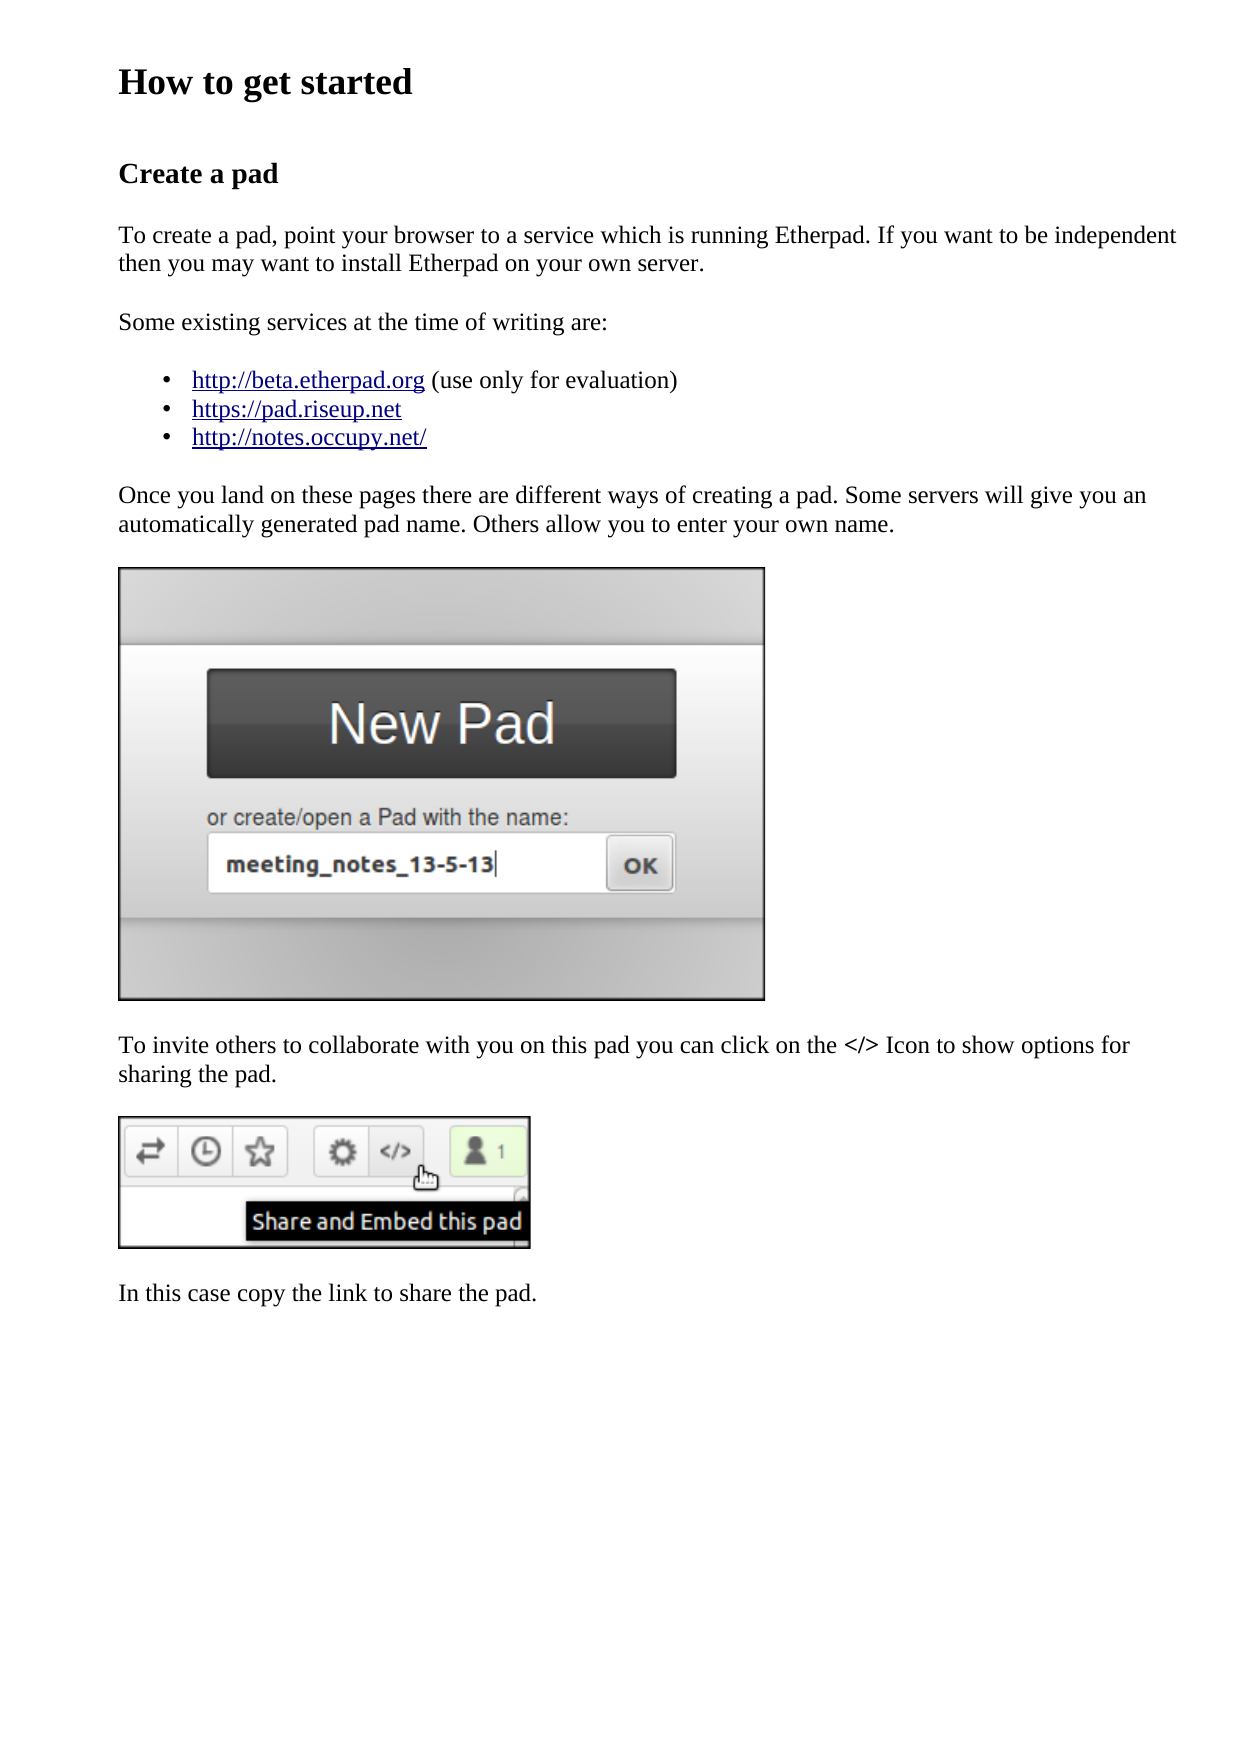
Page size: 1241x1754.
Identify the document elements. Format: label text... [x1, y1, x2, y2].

text To invite others to collaborate with you on this pad you can click on the </> Icon to show options for sharing the pad. [118, 1030, 1181, 1087]
list http://beta.etherpad.org (use only for evaluation) [162, 365, 1181, 394]
picture [118, 567, 765, 1001]
subtitle Create a pad [118, 157, 1181, 190]
text Some existing services at the time of writing are: [118, 307, 1181, 335]
text To create a pad, point your browser to a service which is running Etherpad. If you want to be independent then you may want to install Etherpad on your own server. [118, 220, 1181, 277]
subtitle How to get started [118, 59, 1181, 102]
list http://notes.occupy.net/ [162, 422, 1181, 451]
text In this case copy the link to share the pad. [118, 1278, 1181, 1306]
list https://pad.riseup.net [162, 394, 1181, 422]
text Once you land on these pages there are different ways of creating a pad. Some servers will give you an automatically generated pad name. Others allow you to enter your own name. [118, 481, 1181, 538]
picture [118, 1116, 531, 1249]
